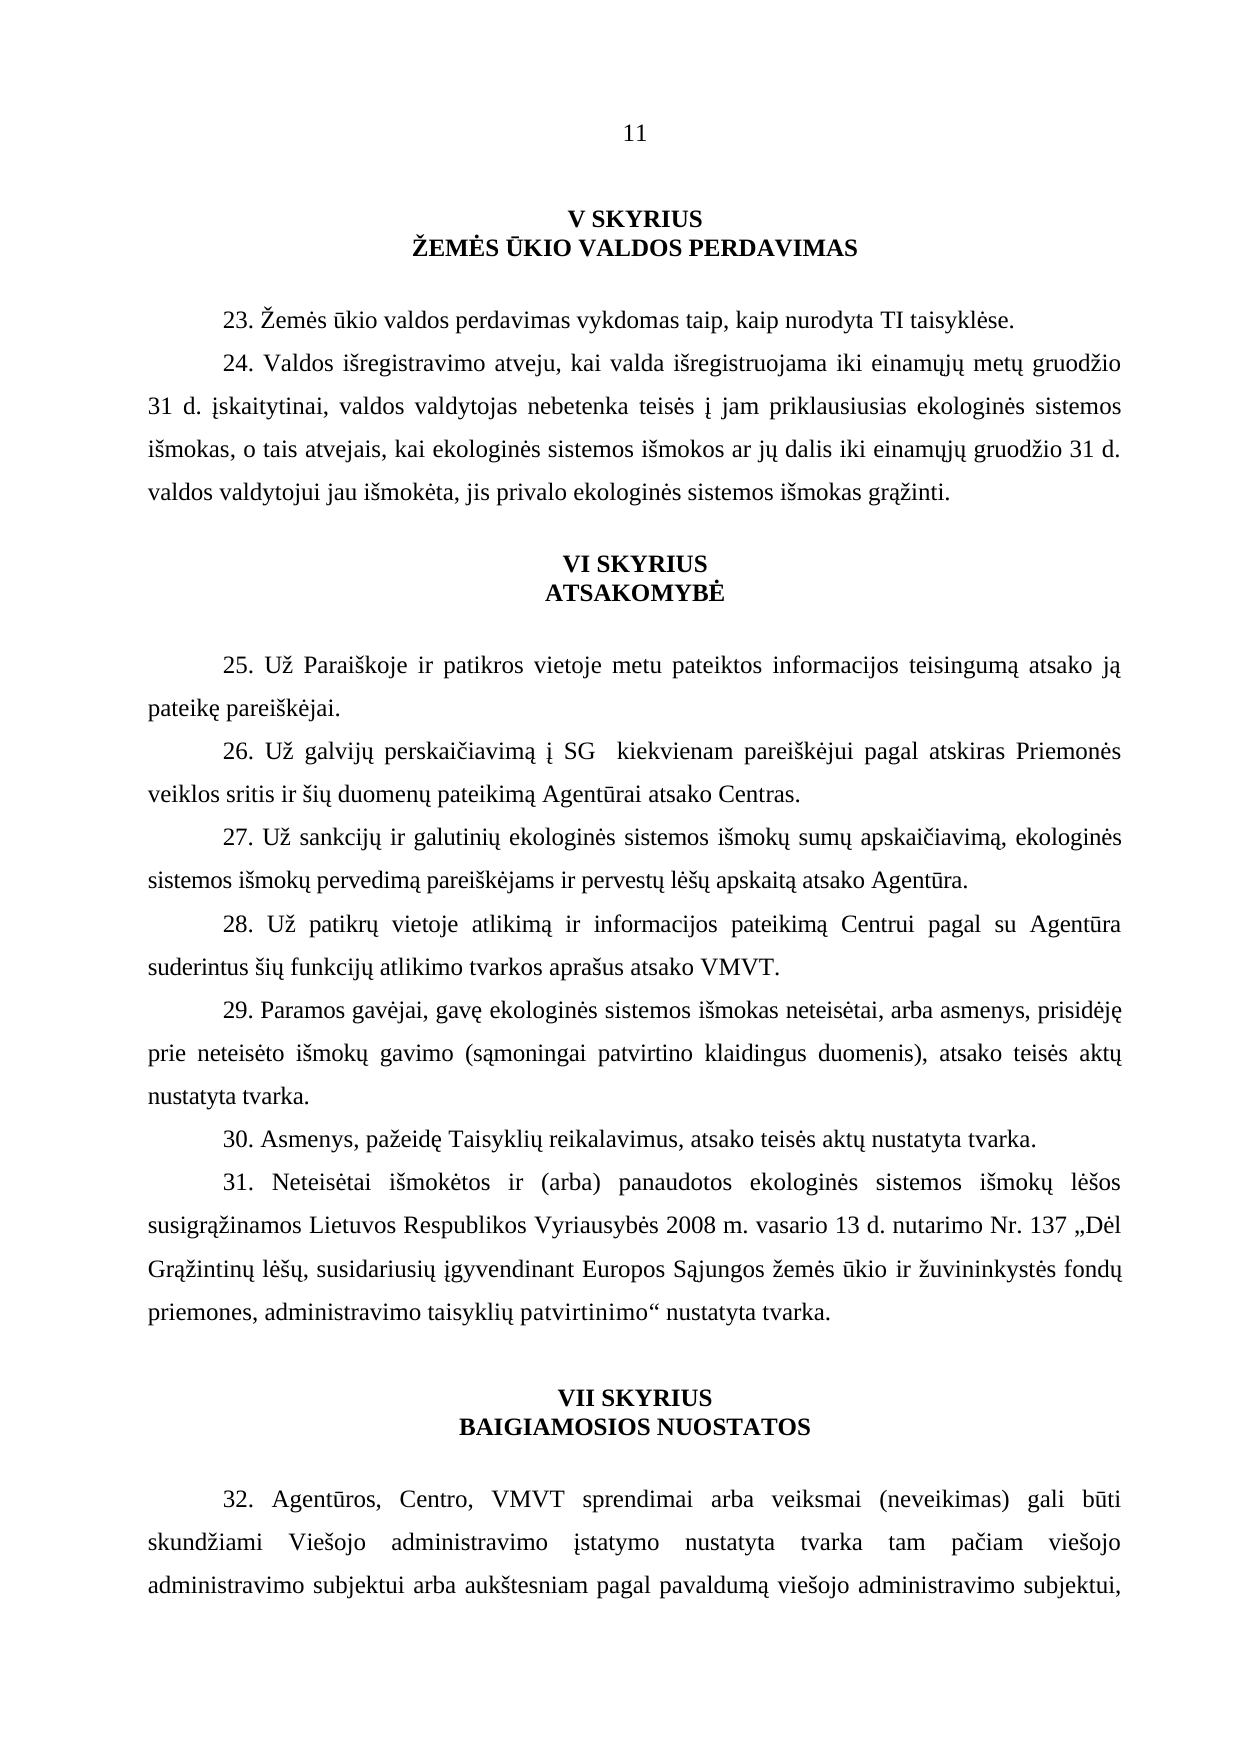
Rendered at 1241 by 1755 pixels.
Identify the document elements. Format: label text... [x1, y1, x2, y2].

text 31. Neteisėtai išmokėtos ir (arba) panaudotos ekologinės sistemos išmokų lėšos susigrąžinamos Lietuvos Respublikos Vyriausybės 2008 m. vasario 13 d. nutarimo Nr. 137 „Dėl Grąžintinų lėšų, susidariusių įgyvendinant Europos Sąjungos žemės ūkio ir žuvininkystės fondų priemones, administravimo taisyklių patvirtinimo“ nustatyta tvarka. [148, 1167, 1122, 1326]
text 30. Asmenys, pažeidę Taisyklių reikalavimus, atsako teisės aktų nustatyta tvarka. [148, 1124, 1122, 1153]
text bAIGIAMOSIOS NUOSTATOS [148, 1412, 1122, 1441]
text 25. Už Paraiškoje ir patikros vietoje metu pateiktos informacijos teisingumą atsako ją pateikę pareiškėjai. [148, 650, 1122, 722]
text V SKYRIUS [148, 204, 1122, 233]
text 24. Valdos išregistravimo atveju, kai valda išregistruojama iki einamųjų metų gruodžio 31 d. įskaitytinai, valdos valdytojas nebetenka teisės į jam priklausiusias ekologinės sistemos išmokas, o tais atvejais, kai ekologinės sistemos išmokos ar jų dalis iki einamųjų gruodžio 31 d. valdos valdytojui jau išmokėta, jis privalo ekologinės sistemos išmokas grąžinti. [148, 348, 1122, 506]
text ŽEMĖS ŪKIO VALDOS PERDAVIMAS [148, 233, 1122, 262]
text 29. Paramos gavėjai, gavę ekologinės sistemos išmokas neteisėtai, arba asmenys, prisidėję prie neteisėto išmokų gavimo (sąmoningai patvirtino klaidingus duomenis), atsako teisės aktų nustatyta tvarka. [148, 995, 1122, 1110]
text ATSAKOMYBĖ [148, 578, 1122, 607]
text 26. Už galvijų perskaičiavimą į SG kiekvienam pareiškėjui pagal atskiras Priemonės veiklos sritis ir šių duomenų pateikimą Agentūrai atsako Centras. [148, 736, 1122, 808]
text 27. Už sankcijų ir galutinių ekologinės sistemos išmokų sumų apskaičiavimą, ekologinės sistemos išmokų pervedimą pareiškėjams ir pervestų lėšų apskaitą atsako Agentūra. [148, 822, 1122, 894]
text VI SKYRIUS [148, 549, 1122, 578]
text 32. Agentūros, Centro, VMVT sprendimai arba veiksmai (neveikimas) gali būti skundžiami Viešojo administravimo įstatymo nustatyta tvarka tam pačiam viešojo administravimo subjektui arba aukštesniam pagal pavaldumą viešojo administravimo subjektui, [148, 1484, 1122, 1599]
text 28. Už patikrų vietoje atlikimą ir informacijos pateikimą Centrui pagal su Agentūra suderintus šių funkcijų atlikimo tvarkos aprašus atsako VMVT. [148, 909, 1122, 981]
text VII SKYRIUS [148, 1383, 1122, 1412]
text 23. Žemės ūkio valdos perdavimas vykdomas taip, kaip nurodyta TI taisyklėse. [148, 305, 1122, 334]
